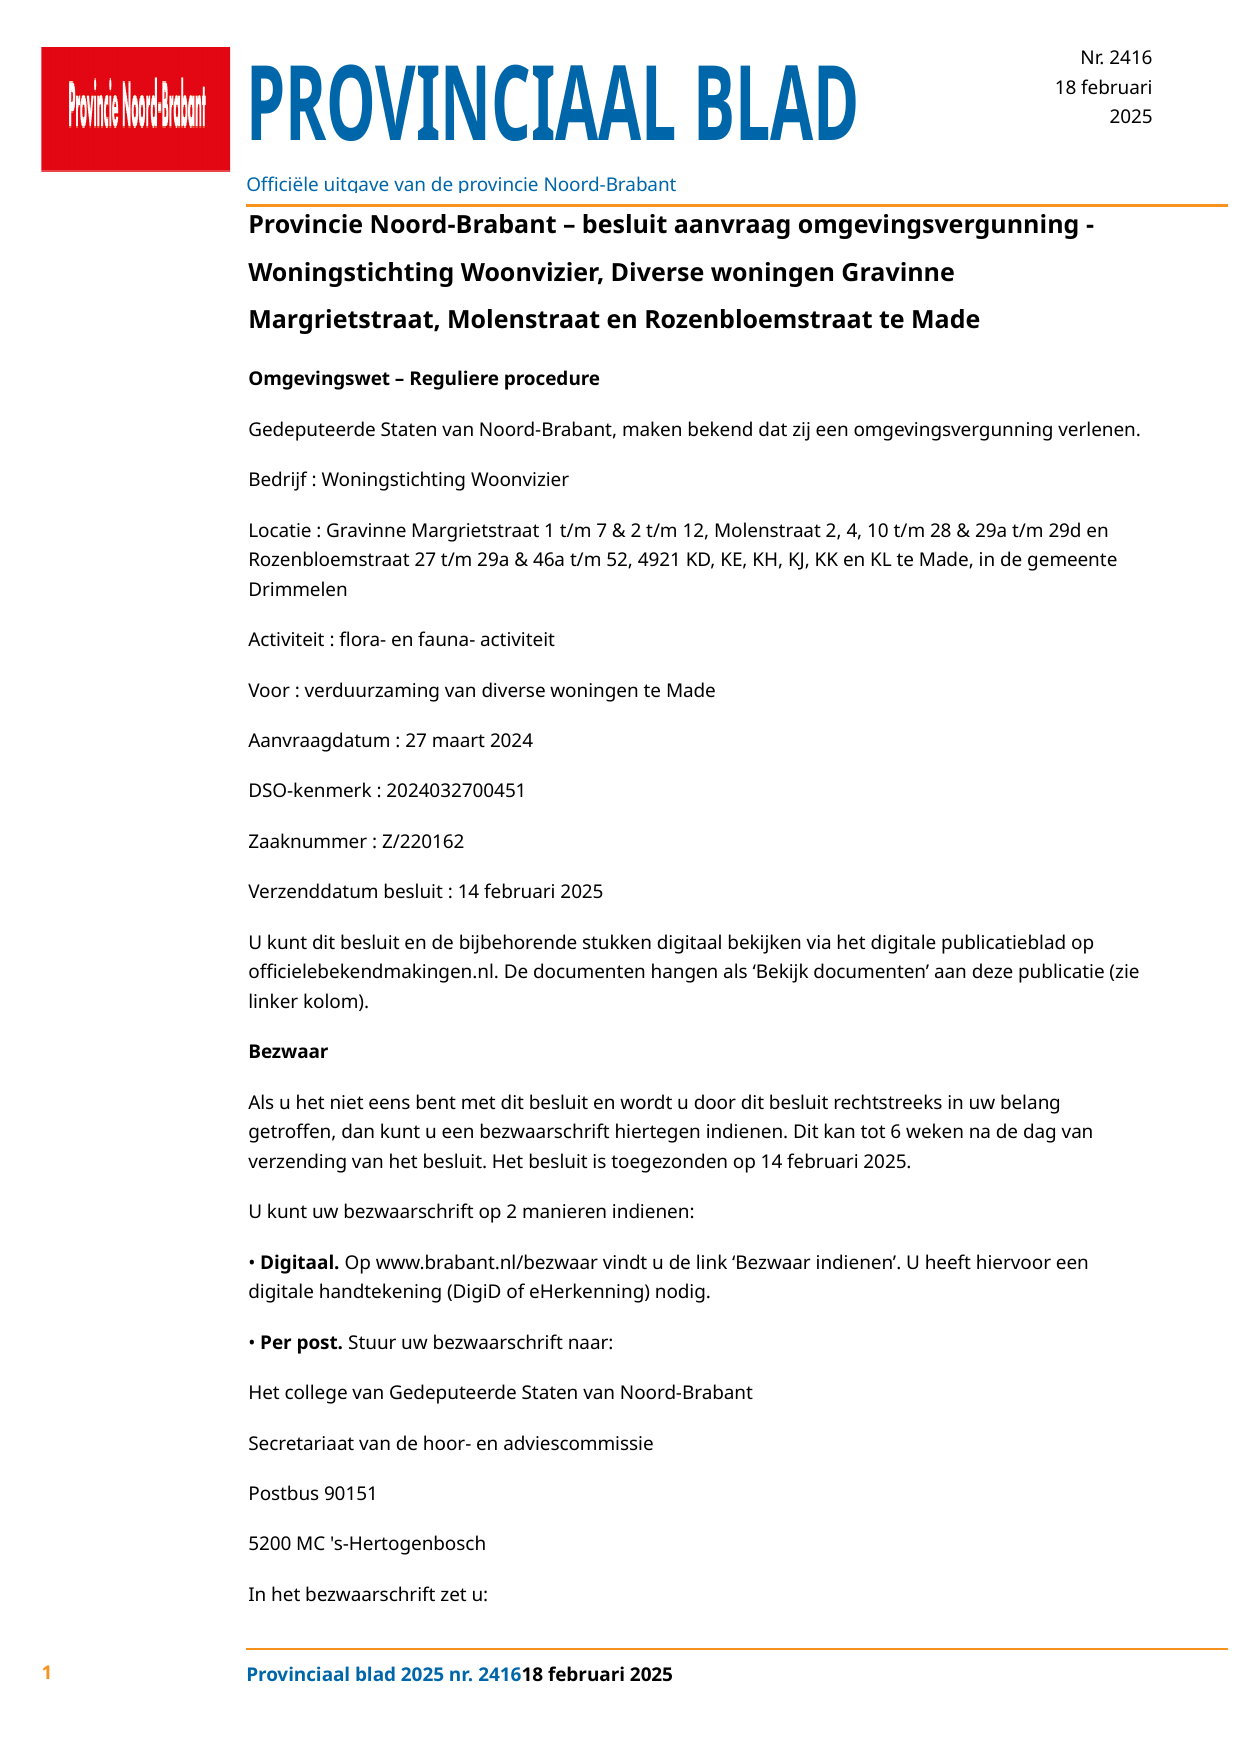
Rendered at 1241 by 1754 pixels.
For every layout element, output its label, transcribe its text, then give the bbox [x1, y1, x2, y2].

text Zaaknummer : Z/220162 [248, 828, 1152, 854]
text Bezwaar [248, 1038, 1152, 1064]
text Gedeputeerde Staten van Noord-Brabant, maken bekend dat zij een omgevingsvergunning verlenen. [248, 416, 1152, 442]
text Het college van Gedeputeerde Staten van Noord-Brabant [248, 1379, 1152, 1405]
text Verzenddatum besluit : 14 februari 2025 [248, 878, 1152, 904]
text Activiteit : flora- en fauna- activiteit [248, 626, 1152, 652]
text Aanvraagdatum : 27 maart 2024 [248, 727, 1152, 753]
text • Per post. Stuur uw bezwaarschrift naar: [248, 1329, 1152, 1354]
text Omgevingswet – Reguliere procedure [248, 366, 1152, 391]
text U kunt uw bezwaarschrift op 2 manieren indienen: [248, 1198, 1152, 1224]
text Bedrijf : Woningstichting Woonvizier [248, 466, 1152, 492]
text In het bezwaarschrift zet u: [248, 1581, 1152, 1607]
picture [41, 47, 231, 172]
text U kunt dit besluit en de bijbehorende stukken digitaal bekijken via het digitale publicatieblad op officielebekendmakingen.nl. De documenten hangen als ‘Bekijk documenten’ aan deze publicatie (zie linker kolom). [248, 929, 1152, 1014]
text • Digitaal. Op www.brabant.nl/bezwaar vindt u de link ‘Bezwaar indienen’. U heeft hiervoor een digitale handtekening (DigiD of eHerkenning) nodig. [248, 1249, 1152, 1304]
text Voor : verduurzaming van diverse woningen te Made [248, 677, 1152, 702]
text Secretariaat van de hoor- en adviescommissie [248, 1430, 1152, 1455]
text DSO-kenmerk : 2024032700451 [248, 778, 1152, 803]
text Als u het niet eens bent met dit besluit en wordt u door dit besluit rechtstreeks in uw belang getroffen, dan kunt u een bezwaarschrift hiertegen indienen. Dit kan tot 6 weken na de dag van verzending van het besluit. Het besluit is toegezonden op 14 februari 2025. [248, 1089, 1152, 1174]
text Postbus 90151 [248, 1480, 1152, 1506]
text 5200 MC 's‑Hertogenbosch [248, 1531, 1152, 1556]
text Locatie : Gravinne Margrietstraat 1 t/m 7 & 2 t/m 12, Molenstraat 2, 4, 10 t/m 28 & 29a t/m 29d en Rozenbloemstraat 27 t/m 29a & 46a t/m 52, 4921 KD, KE, KH, KJ, KK en KL te Made, in de gemeente Drimmelen [248, 517, 1152, 602]
text Provincie Noord-Brabant – besluit aanvraag omgevingsvergunning - Woningstichting Woonvizier, Diverse woningen Gravinne Margrietstraat, Molenstraat en Rozenbloemstraat te Made [248, 207, 1152, 336]
